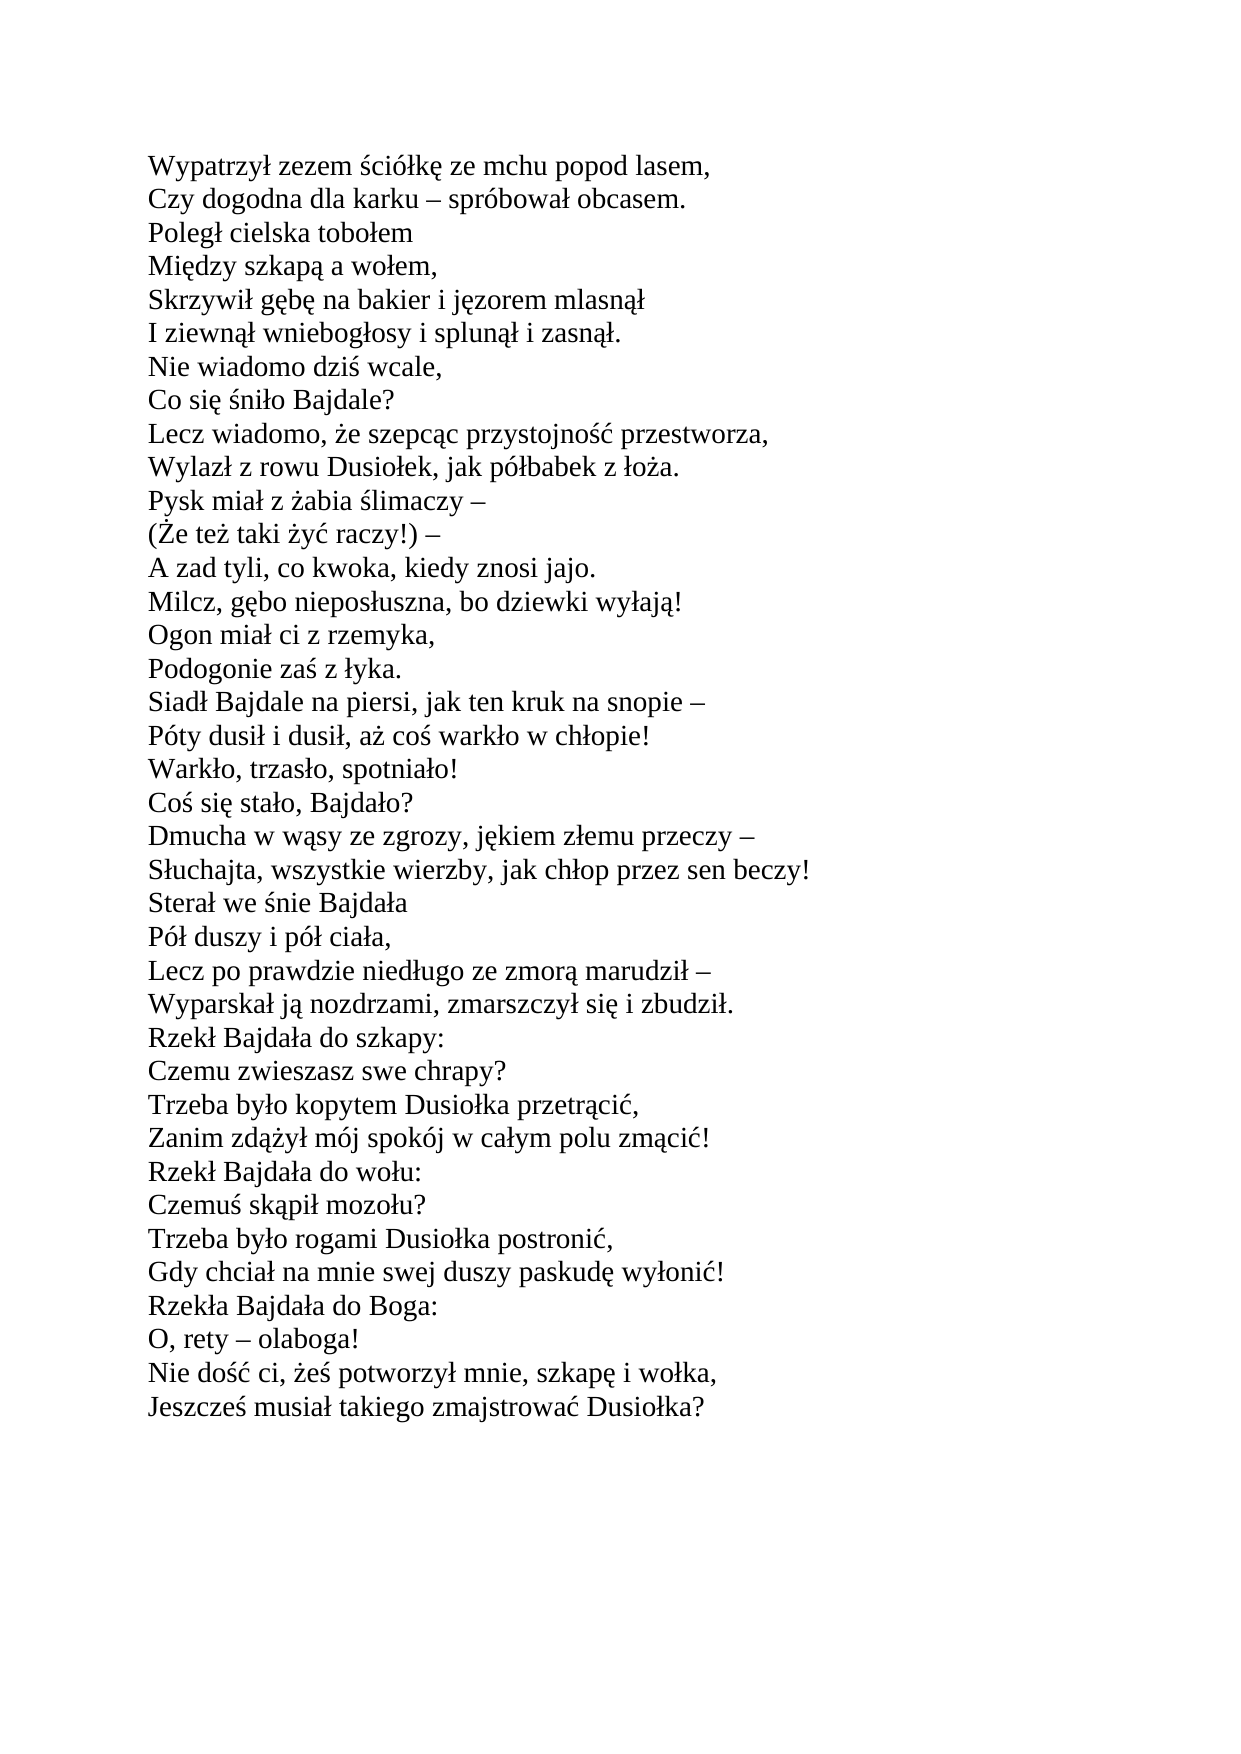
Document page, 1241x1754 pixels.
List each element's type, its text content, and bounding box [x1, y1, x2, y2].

text Poległ cielska tobołem Między szkapą a wołem, Skrzywił gębę na bakier i jęzorem mlasnął I ziewnął wniebogłosy i splunął i zasnął. [148, 215, 1093, 349]
text Nie wiadomo dziś wcale, Co się śniło Bajdale? Lecz wiadomo, że szepcąc przystojność przestworza, Wylazł z rowu Dusiołek, jak półbabek z łoża. [148, 349, 1093, 483]
text Wypatrzył zezem ściółkę ze mchu popod lasem, Czy dogodna dla karku – spróbował obcasem. [148, 148, 1093, 215]
text Ogon miał ci z rzemyka, Podogonie zaś z łyka. Siadł Bajdale na piersi, jak ten kruk na snopie – Póty dusił i dusił, aż coś warkło w chłopie! [148, 617, 1093, 751]
text Rzekł Bajdała do szkapy: Czemu zwieszasz swe chrapy? Trzeba było kopytem Dusiołka przetrącić, Zanim zdążył mój spokój w całym polu zmącić! [148, 1020, 1093, 1154]
text Pysk miał z żabia ślimaczy – (Że też taki żyć raczy!) – A zad tyli, co kwoka, kiedy znosi jajo. Milcz, gębo nieposłuszna, bo dziewki wyłają! [148, 483, 1093, 617]
text Rzekła Bajdała do Boga: O, rety – olaboga! Nie dość ci, żeś potworzył mnie, szkapę i wołka, Jeszcześ musiał takiego zmajstrować Dusiołka? [148, 1288, 1093, 1422]
text Rzekł Bajdała do wołu: Czemuś skąpił mozołu? Trzeba było rogami Dusiołka postronić, Gdy chciał na mnie swej duszy paskudę wyłonić! [148, 1154, 1093, 1288]
text Warkło, trzasło, spotniało! Coś się stało, Bajdało? Dmucha w wąsy ze zgrozy, jękiem złemu przeczy – Słuchajta, wszystkie wierzby, jak chłop przez sen beczy! [148, 751, 1093, 886]
text Sterał we śnie Bajdała Pół duszy i pół ciała, Lecz po prawdzie niedługo ze zmorą marudził – Wyparskał ją nozdrzami, zmarszczył się i zbudził. [148, 886, 1093, 1020]
